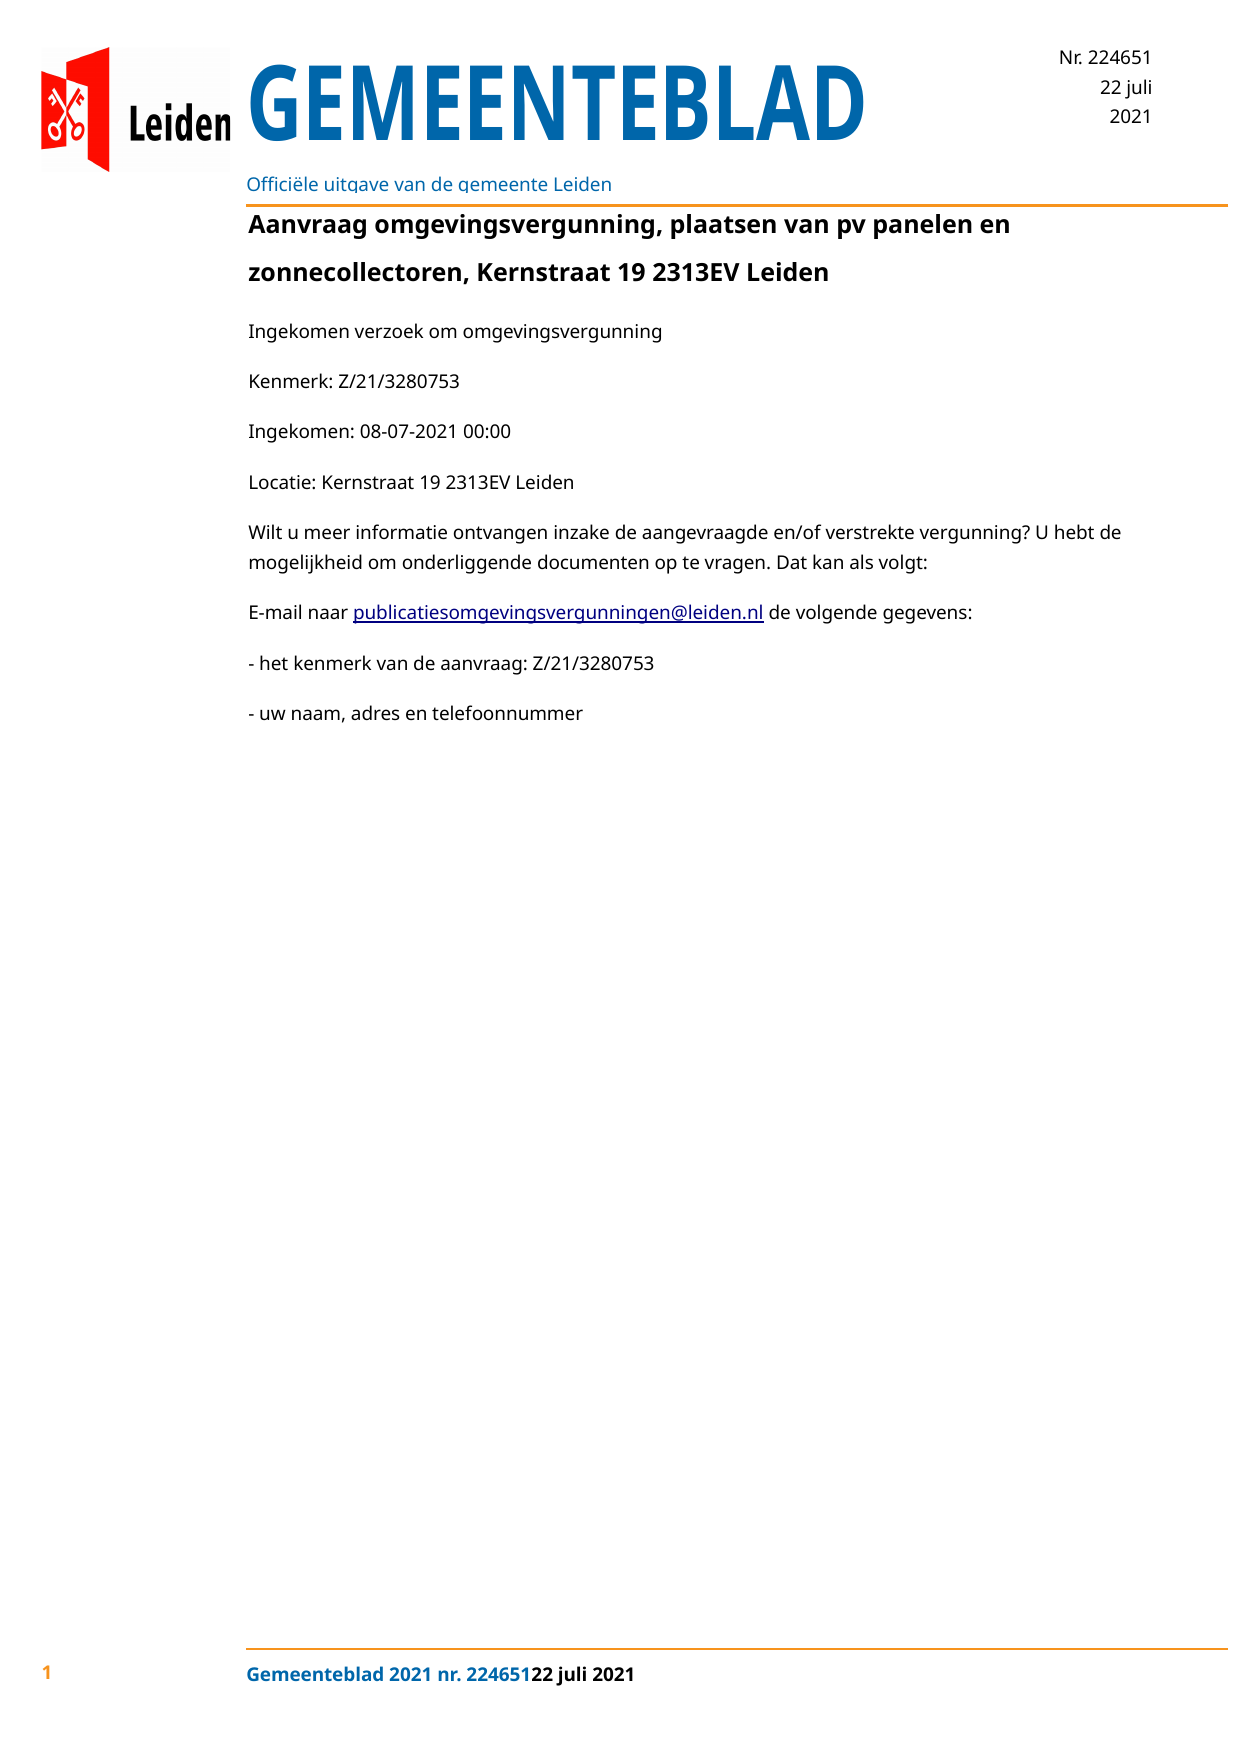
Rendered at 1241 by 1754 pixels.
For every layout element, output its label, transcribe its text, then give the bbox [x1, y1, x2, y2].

text Aanvraag omgevingsvergunning, plaatsen van pv panelen en zonnecollectoren, Kernstraat 19 2313EV Leiden [248, 207, 1152, 288]
text - uw naam, adres en telefoonnummer [248, 700, 1152, 726]
text Ingekomen: 08-07-2021 00:00 [248, 419, 1152, 444]
picture [41, 47, 231, 172]
text Locatie: Kernstraat 19 2313EV Leiden [248, 469, 1152, 495]
text - het kenmerk van de aanvraag: Z/21/3280753 [248, 650, 1152, 676]
text Kenmerk: Z/21/3280753 [248, 368, 1152, 394]
text E-mail naar publicatiesomgevingsvergunningen@leiden.nl de volgende gegevens: [248, 599, 1152, 625]
text Ingekomen verzoek om omgevingsvergunning [248, 318, 1152, 344]
text Wilt u meer informatie ontvangen inzake de aangevraagde en/of verstrekte vergunning? U hebt de mogelijkheid om onderliggende documenten op te vragen. Dat kan als volgt: [248, 519, 1152, 575]
